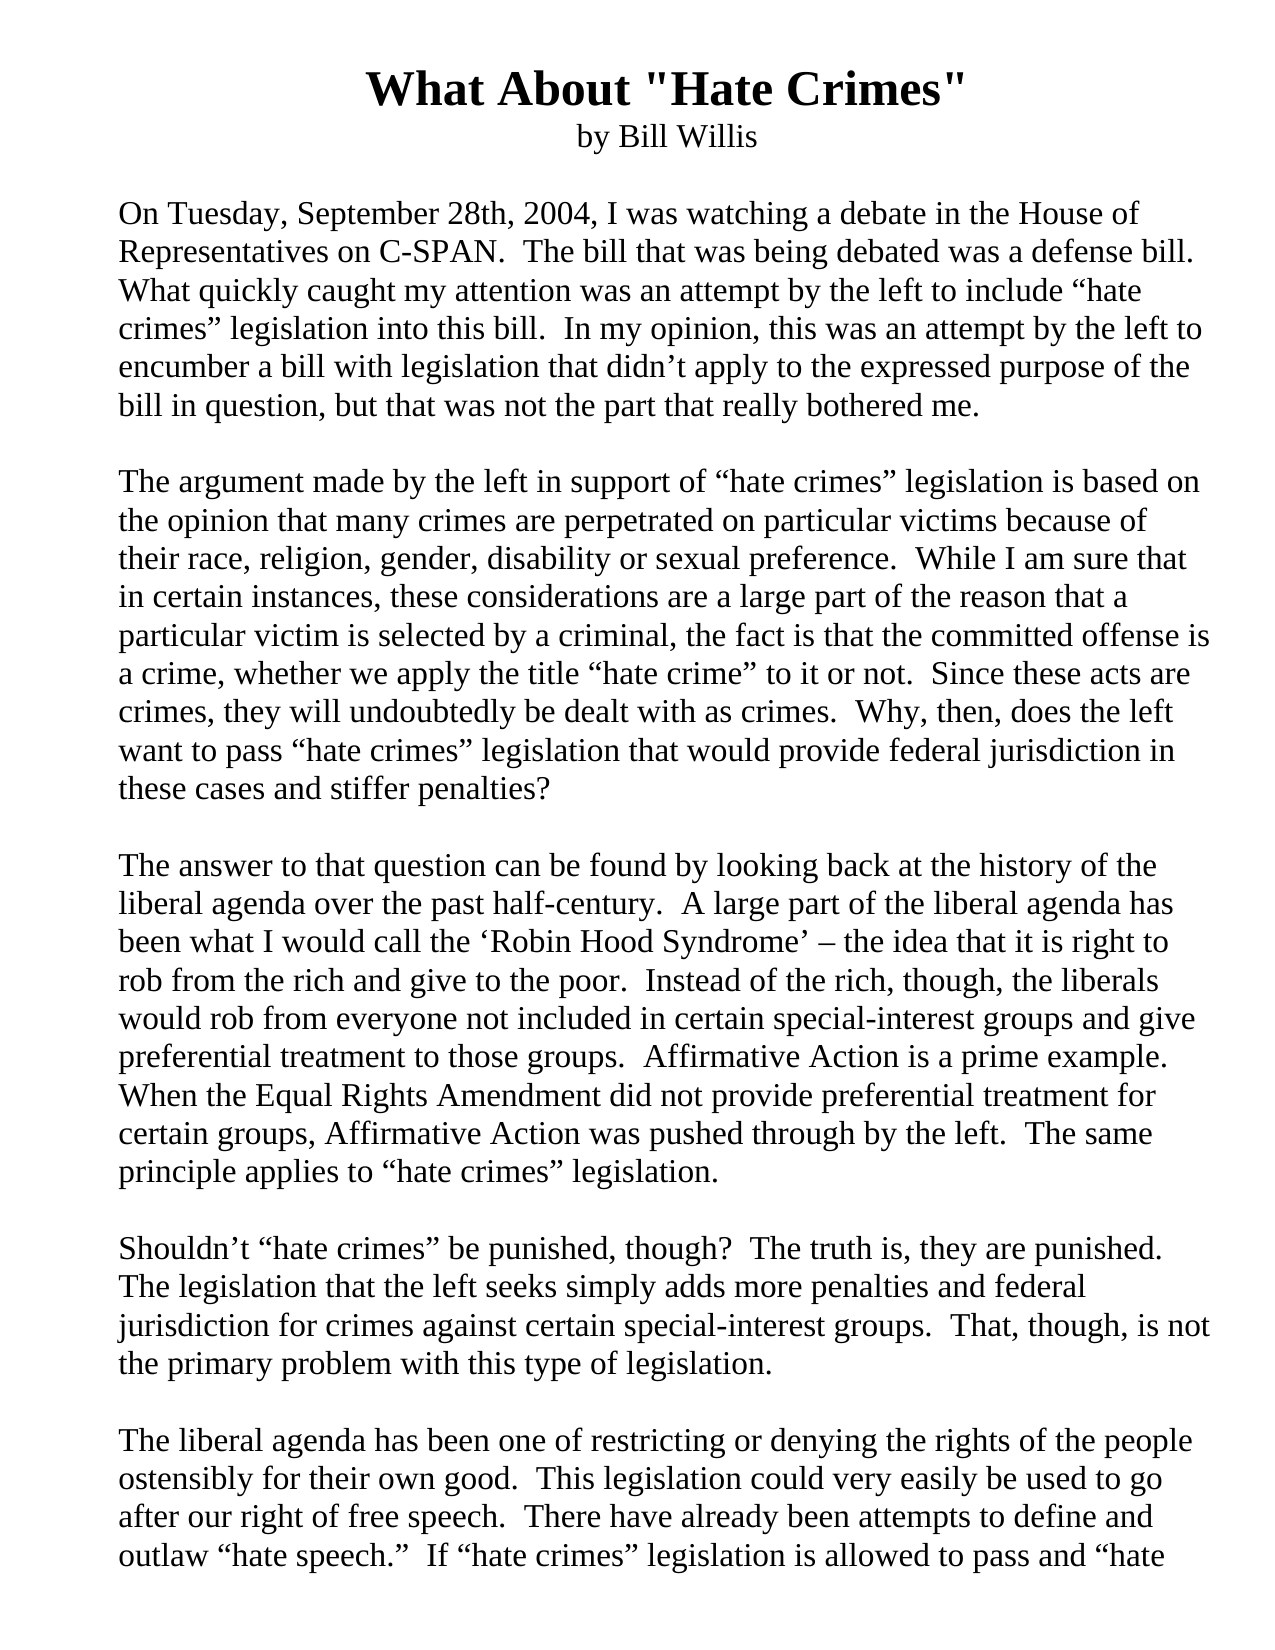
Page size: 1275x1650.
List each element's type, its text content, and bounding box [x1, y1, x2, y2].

text The liberal agenda has been one of restricting or denying the rights of the people ostensibly for their own good. This legislation could very easily be used to go after our right of free speech. There have already been attempts to define and outlaw “hate speech.” If “hate crimes” legislation is allowed to pass and “hate [118, 1420, 1216, 1573]
text On Tuesday, September 28th, 2004, I was watching a debate in the House of Representatives on C-SPAN. The bill that was being debated was a defense bill. What quickly caught my attention was an attempt by the left to include “hate crimes” legislation into this bill. In my opinion, this was an attempt by the left to encumber a bill with legislation that didn’t apply to the expressed purpose of the bill in question, but that was not the part that really bothered me. [118, 193, 1216, 423]
text The argument made by the left in support of “hate crimes” legislation is based on the opinion that many crimes are perpetrated on particular victims because of their race, religion, gender, disability or sexual preference. While I am sure that in certain instances, these considerations are a large part of the reason that a particular victim is selected by a criminal, the fact is that the committed offense is a crime, whether we apply the title “hate crime” to it or not. Since these acts are crimes, they will undoubtedly be dealt with as crimes. Why, then, does the left want to pass “hate crimes” legislation that would provide federal jurisdiction in these cases and stiffer penalties? [118, 462, 1216, 807]
text Shouldn’t “hate crimes” be punished, though? The truth is, they are punished. The legislation that the left seeks simply adds more penalties and federal jurisdiction for crimes against certain special-interest groups. That, though, is not the primary problem with this type of legislation. [118, 1228, 1216, 1382]
text by Bill Willis [118, 117, 1216, 155]
text The answer to that question can be found by looking back at the history of the liberal agenda over the past half-century. A large part of the liberal agenda has been what I would call the ‘Robin Hood Syndrome’ – the idea that it is right to rob from the rich and give to the poor. Instead of the rich, though, the liberals would rob from everyone not included in certain special-interest groups and give preferential treatment to those groups. Affirmative Action is a prime example. When the Equal Rights Amendment did not provide preferential treatment for certain groups, Affirmative Action was pushed through by the left. The same principle applies to “hate crimes” legislation. [118, 845, 1216, 1190]
text What About "Hate Crimes" [118, 59, 1216, 117]
